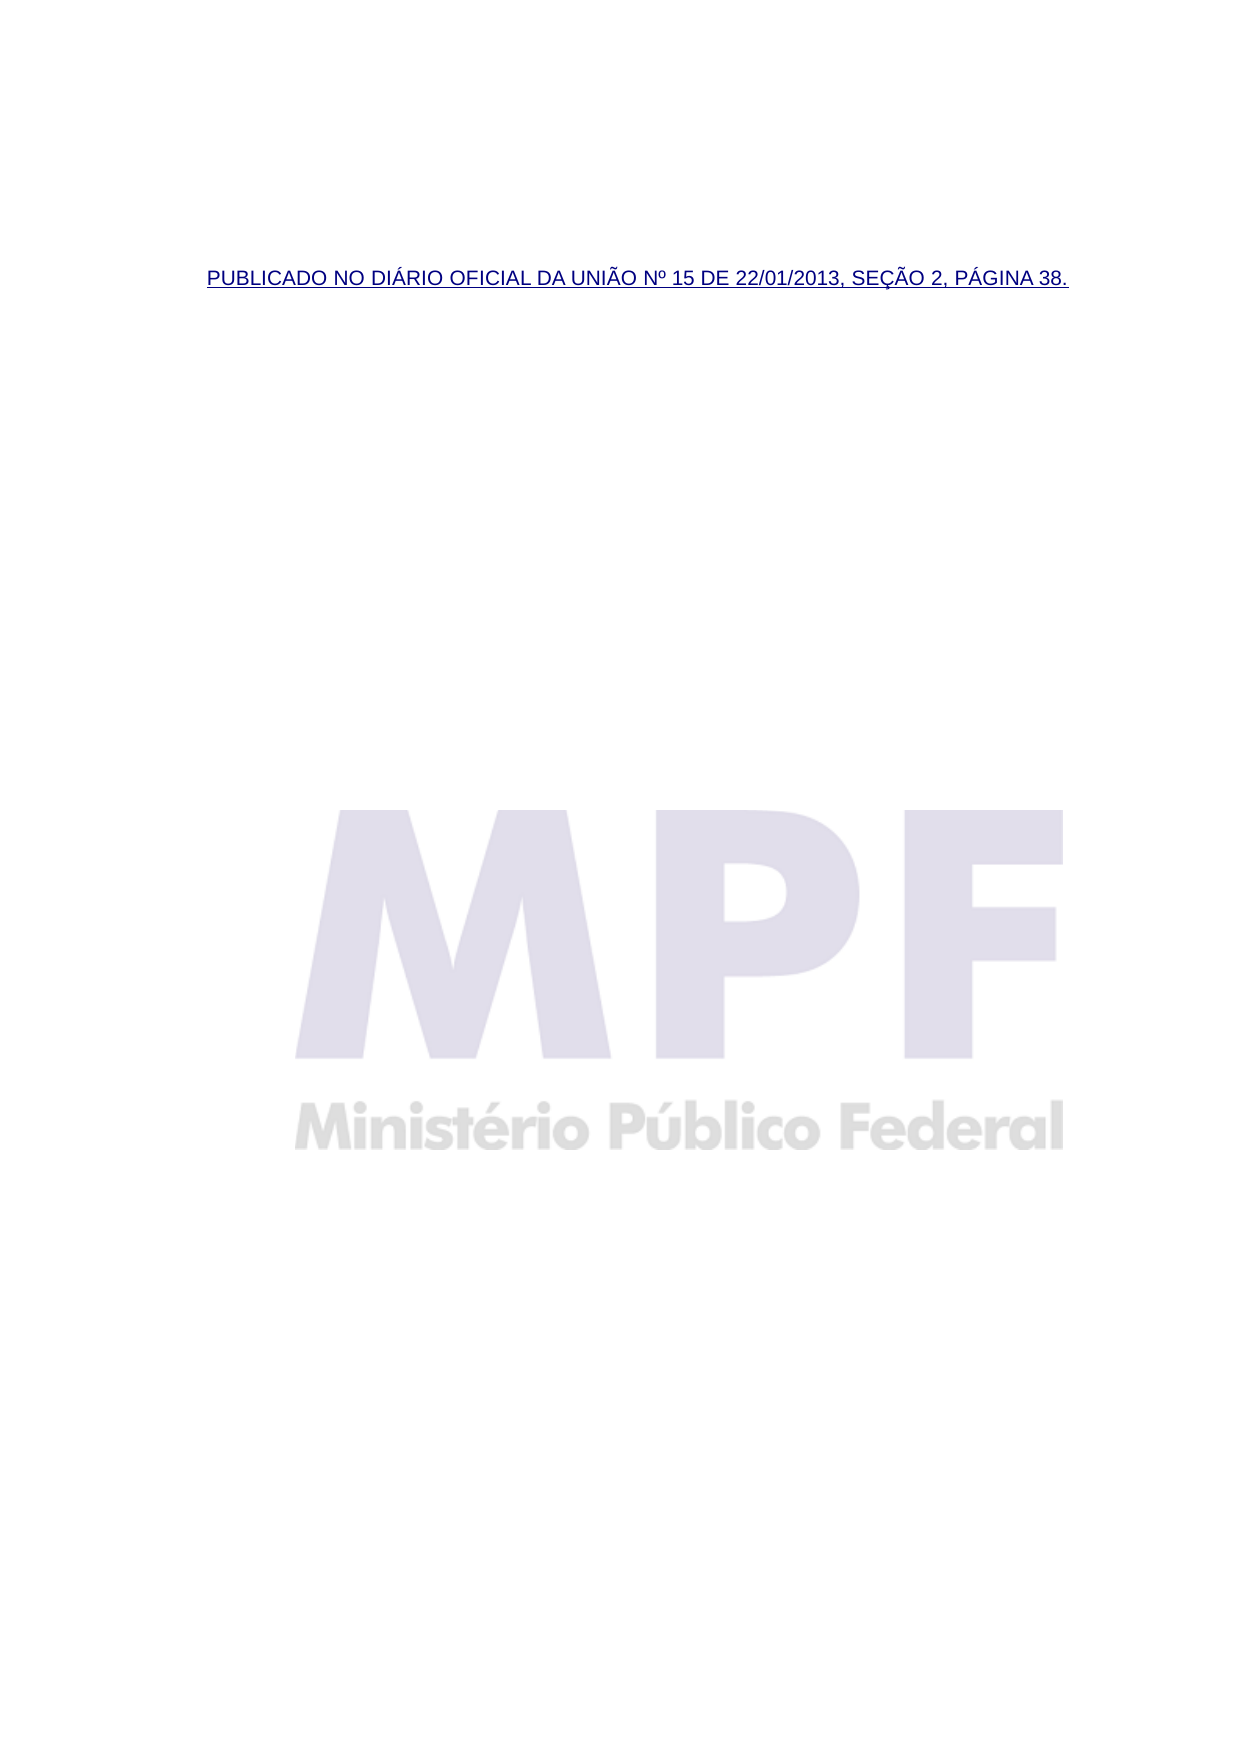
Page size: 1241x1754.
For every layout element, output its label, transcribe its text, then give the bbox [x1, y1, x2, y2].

picture [295, 810, 1063, 1150]
text Publicado no Diário Oficial da União nº 15 de 22/01/2013, seção 2, página 38. [207, 266, 1152, 290]
